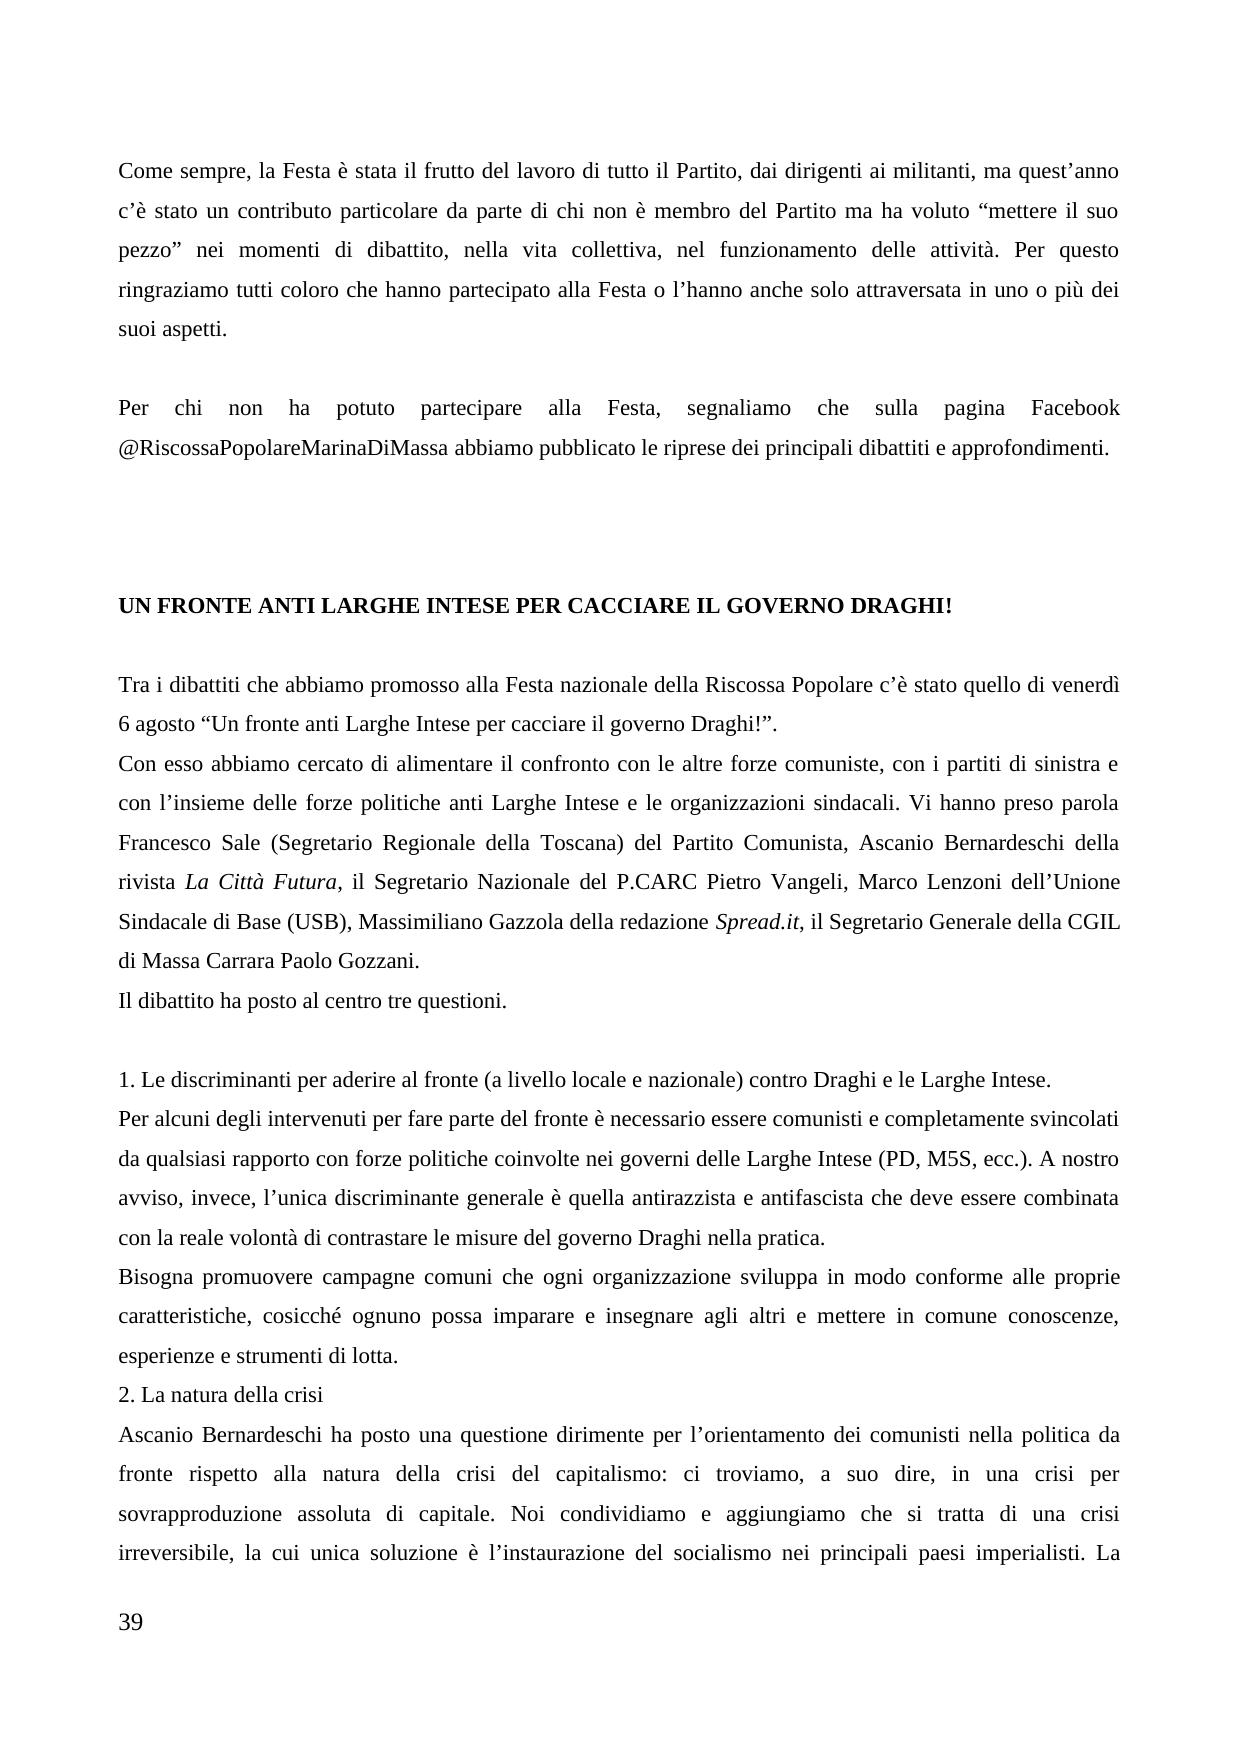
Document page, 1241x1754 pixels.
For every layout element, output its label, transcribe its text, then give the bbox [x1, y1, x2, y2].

text Un fronte anti Larghe Intese per cacciare il governo Draghi! [118, 592, 1122, 618]
text Il dibattito ha posto al centro tre questioni. [118, 987, 1122, 1013]
text Per alcuni degli intervenuti per fare parte del fronte è necessario essere comunisti e completamente svincolati da qualsiasi rapporto con forze politiche coinvolte nei governi delle Larghe Intese (PD, M5S, ecc.). A nostro avviso, invece, l’unica discriminante generale è quella antirazzista e antifascista che deve essere combinata con la reale volontà di contrastare le misure del governo Draghi nella pratica. [118, 1105, 1122, 1250]
text 1. Le discriminanti per aderire al fronte (a livello locale e nazionale) contro Draghi e le Larghe Intese. [118, 1066, 1122, 1092]
text Per chi non ha potuto partecipare alla Festa, segnaliamo che sulla pagina Facebook @RiscossaPopolareMarinaDiMassa abbiamo pubblicato le riprese dei principali dibattiti e approfondimenti. [118, 394, 1122, 460]
text Come sempre, la Festa è stata il frutto del lavoro di tutto il Partito, dai dirigenti ai militanti, ma quest’anno c’è stato un contributo particolare da parte di chi non è membro del Partito ma ha voluto “mettere il suo pezzo” nei momenti di dibattito, nella vita collettiva, nel funzionamento delle attività. Per questo ringraziamo tutti coloro che hanno partecipato alla Festa o l’hanno anche solo attraversata in uno o più dei suoi aspetti. [118, 158, 1122, 342]
text 2. La natura della crisi [118, 1381, 1122, 1408]
text Ascanio Bernardeschi ha posto una questione dirimente per l’orientamento dei comunisti nella politica da fronte rispetto alla natura della crisi del capitalismo: ci troviamo, a suo dire, in una crisi per sovrapproduzione assoluta di capitale. Noi condividiamo e aggiungiamo che si tratta di una crisi irreversibile, la cui unica soluzione è l’instaurazione del socialismo nei principali paesi imperialisti. La [118, 1421, 1122, 1566]
text Con esso abbiamo cercato di alimentare il confronto con le altre forze comuniste, con i partiti di sinistra e con l’insieme delle forze politiche anti Larghe Intese e le organizzazioni sindacali. Vi hanno preso parola Francesco Sale (Segretario Regionale della Toscana) del Partito Comunista, Ascanio Bernardeschi della rivista La Città Futura, il Segretario Nazionale del P.CARC Pietro Vangeli, Marco Lenzoni dell’Unione Sindacale di Base (USB), Massimiliano Gazzola della redazione Spread.it, il Segretario Generale della CGIL di Massa Carrara Paolo Gozzani. [118, 750, 1122, 973]
text Tra i dibattiti che abbiamo promosso alla Festa nazionale della Riscossa Popolare c’è stato quello di venerdì 6 agosto “Un fronte anti Larghe Intese per cacciare il governo Draghi!”. [118, 671, 1122, 737]
text Bisogna promuovere campagne comuni che ogni organizzazione sviluppa in modo conforme alle proprie caratteristiche, cosicché ognuno possa imparare e insegnare agli altri e mettere in comune conoscenze, esperienze e strumenti di lotta. [118, 1263, 1122, 1368]
